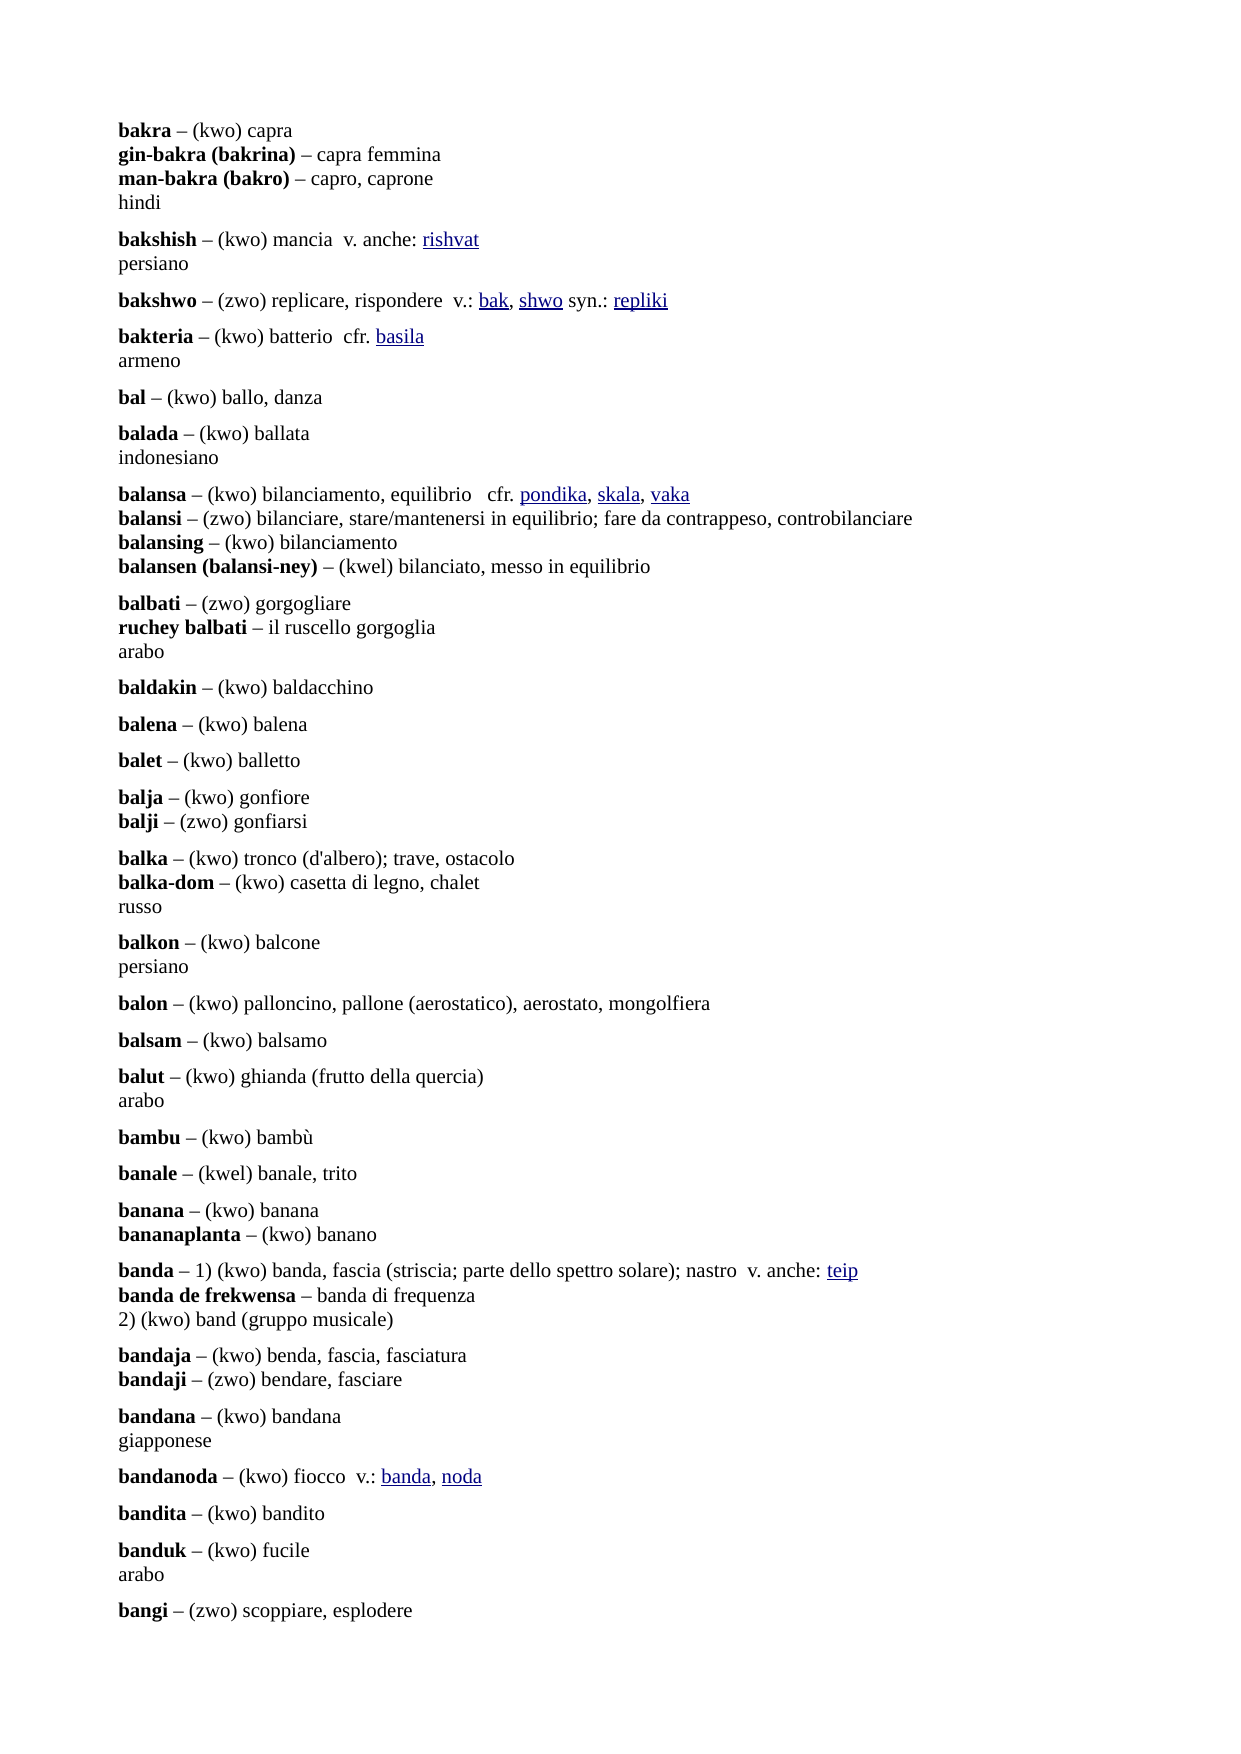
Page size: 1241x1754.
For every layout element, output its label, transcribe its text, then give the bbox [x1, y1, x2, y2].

text bakshish – (kwo) mancia v. anche: rishvat persiano [118, 227, 1122, 275]
text balut – (kwo) ghianda (frutto della quercia) arabo [118, 1064, 1122, 1112]
text bambu – (kwo) bambù [118, 1125, 1122, 1149]
text banale – (kwel) banale, trito [118, 1161, 1122, 1185]
text balka – (kwo) tronco (d'albero); trave, ostacolo balka-dom – (kwo) casetta di legno, chalet russo [118, 846, 1122, 918]
text baldakin – (kwo) baldacchino [118, 675, 1122, 699]
text bakteria – (kwo) batterio cfr. basila armeno [118, 324, 1122, 372]
text balansa – (kwo) bilanciamento, equilibrio cfr. pondika, skala, vaka balansi – (zwo) bilanciare, stare/mantenersi in equilibrio; fare da contrappeso, controbilanciare balansing – (kwo) bilanciamento balansen (balansi-ney) – (kwel) bilanciato, messo in equilibrio [118, 482, 1122, 578]
text balbati – (zwo) gorgogliare ruchey balbati – il ruscello gorgoglia arabo [118, 591, 1122, 663]
text bandana – (kwo) bandana giapponese [118, 1404, 1122, 1452]
text bandanoda – (kwo) fiocco v.: banda, noda [118, 1464, 1122, 1488]
text banana – (kwo) banana bananaplanta – (kwo) banano [118, 1198, 1122, 1246]
text balet – (kwo) balletto [118, 748, 1122, 772]
text banda – 1) (kwo) banda, fascia (striscia; parte dello spettro solare); nastro v. anche: teip banda de frekwensa – banda di frequenza 2) (kwo) band (gruppo musicale) [118, 1258, 1122, 1331]
text balja – (kwo) gonfiore balji – (zwo) gonfiarsi [118, 785, 1122, 833]
text bandaja – (kwo) benda, fascia, fasciatura bandaji – (zwo) bendare, fasciare [118, 1343, 1122, 1391]
text banduk – (kwo) fucile arabo [118, 1537, 1122, 1586]
text balada – (kwo) ballata indonesiano [118, 421, 1122, 469]
text bakshwo – (zwo) replicare, rispondere v.: bak, shwo syn.: repliki [118, 287, 1122, 312]
text bal – (kwo) ballo, danza [118, 385, 1122, 409]
text balkon – (kwo) balcone persiano [118, 930, 1122, 978]
text balon – (kwo) palloncino, pallone (aerostatico), aerostato, mongolfiera [118, 991, 1122, 1015]
text bandita – (kwo) bandito [118, 1501, 1122, 1525]
text bakra – (kwo) capra gin-bakra (bakrina) – capra femmina man-bakra (bakro) – capro, caprone hindi [118, 118, 1122, 214]
text balsam – (kwo) balsamo [118, 1027, 1122, 1052]
text balena – (kwo) balena [118, 712, 1122, 736]
text bangi – (zwo) scoppiare, esplodere [118, 1598, 1122, 1622]
